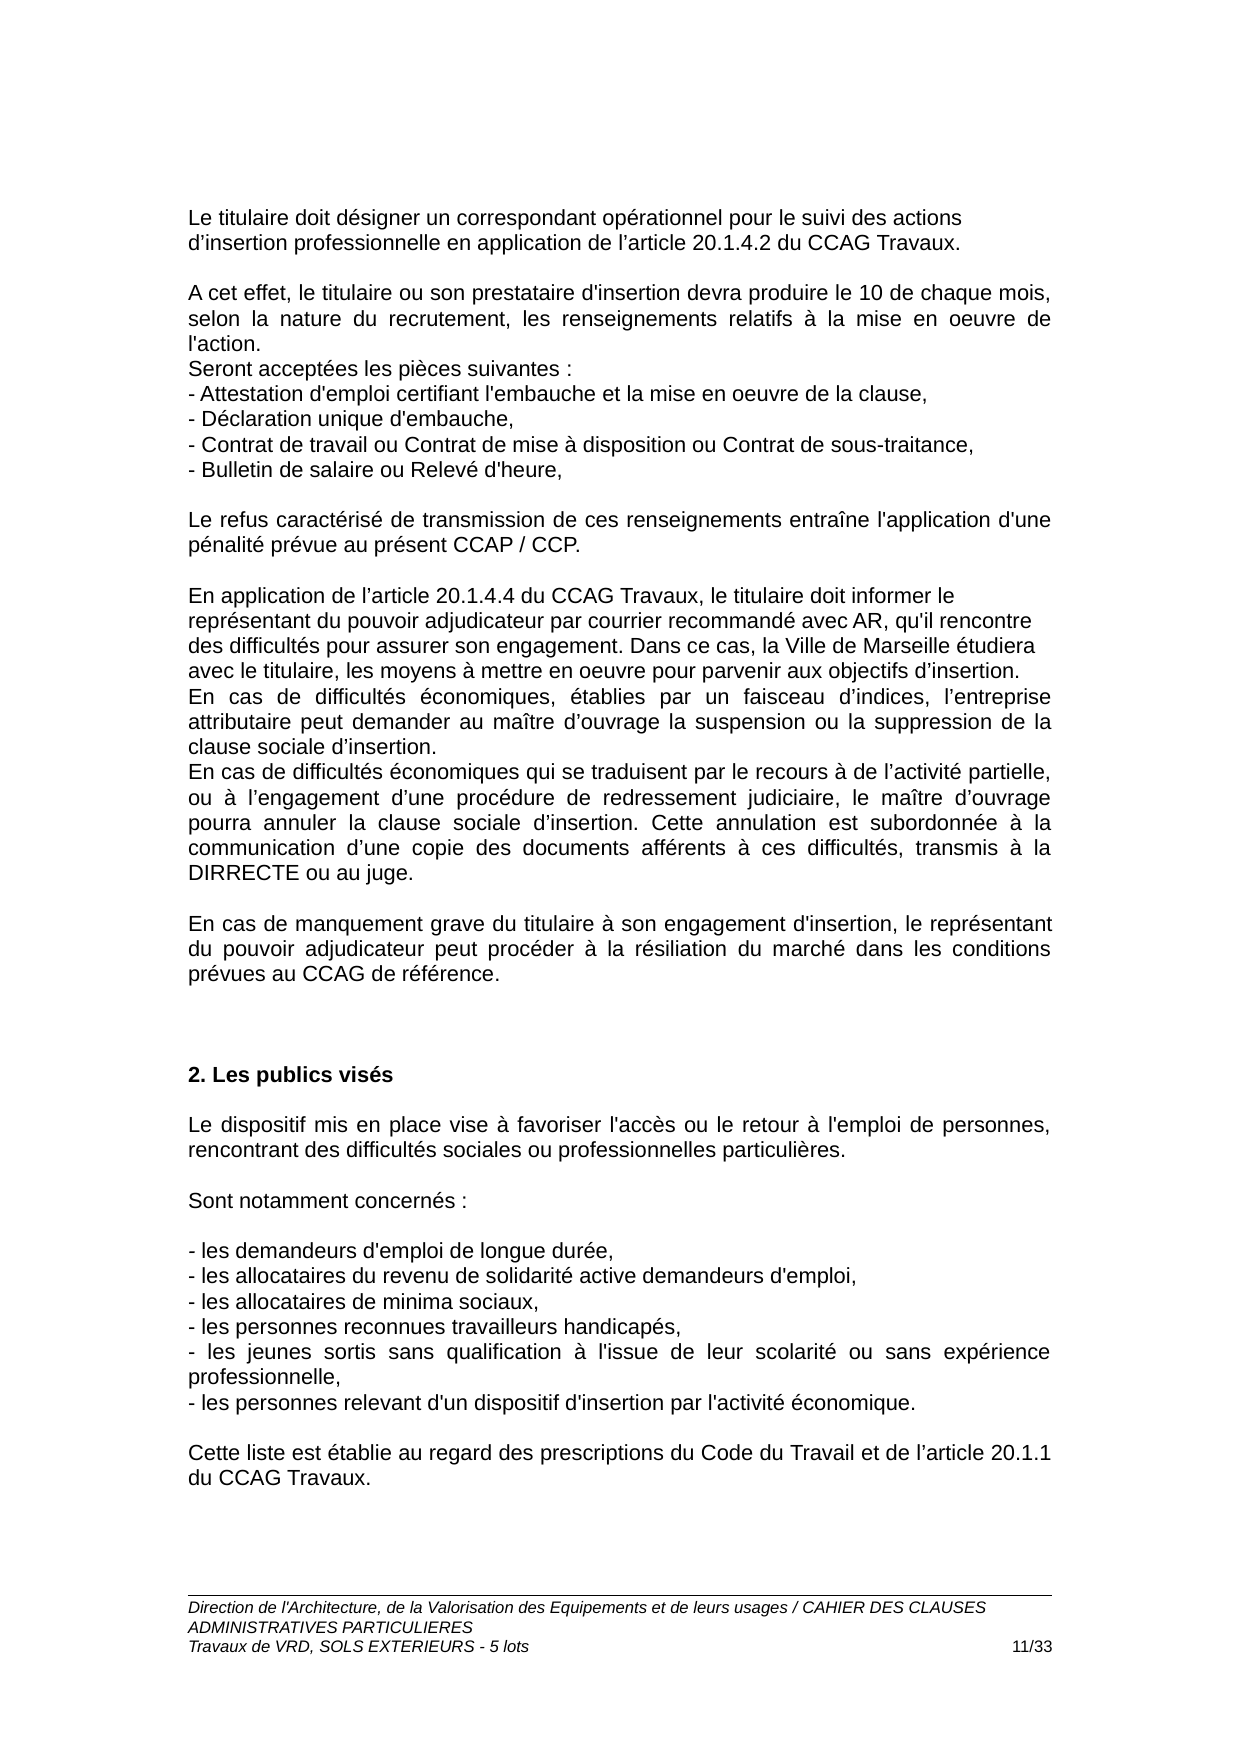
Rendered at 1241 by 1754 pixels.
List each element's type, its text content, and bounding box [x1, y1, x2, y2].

text 2. Les publics visés [188, 1062, 1052, 1087]
text - Contrat de travail ou Contrat de mise à disposition ou Contrat de sous-traitance, [188, 431, 1052, 457]
text Seront acceptées les pièces suivantes : [188, 356, 1052, 381]
text - Déclaration unique d'embauche, [188, 406, 1052, 431]
text En cas de difficultés économiques qui se traduisent par le recours à de l’activité partielle, ou à l’engagement d’une procédure de redressement judiciaire, le maître d’ouvrage pourra annuler la clause sociale d’insertion. Cette annulation est subordonnée à la communication d’une copie des documents afférents à ces difficultés, transmis à la DIRRECTE ou au juge. [188, 759, 1052, 885]
text - les allocataires du revenu de solidarité active demandeurs d'emploi, [188, 1263, 1052, 1288]
text - les demandeurs d'emploi de longue durée, [188, 1238, 1052, 1263]
text - Bulletin de salaire ou Relevé d'heure, [188, 457, 1052, 482]
text - les jeunes sortis sans qualification à l'issue de leur scolarité ou sans expérience professionnelle, [188, 1339, 1052, 1389]
text - Attestation d'emploi certifiant l'embauche et la mise en oeuvre de la clause, [188, 381, 1052, 406]
text Le refus caractérisé de transmission de ces renseignements entraîne l'application d'une pénalité prévue au présent CCAP / CCP. [188, 507, 1052, 557]
text Le dispositif mis en place vise à favoriser l'accès ou le retour à l'emploi de personnes, rencontrant des difficultés sociales ou professionnelles particulières. [188, 1112, 1052, 1162]
text Sont notamment concernés : [188, 1188, 1052, 1213]
text - les personnes reconnues travailleurs handicapés, [188, 1314, 1052, 1339]
text En cas de manquement grave du titulaire à son engagement d'insertion, le représentant du pouvoir adjudicateur peut procéder à la résiliation du marché dans les conditions prévues au CCAG de référence. [188, 910, 1052, 986]
text En application de l’article 20.1.4.4 du CCAG Travaux, le titulaire doit informer le représentant du pouvoir adjudicateur par courrier recommandé avec AR, qu'il rencontre des difficultés pour assurer son engagement. Dans ce cas, la Ville de Marseille étudiera avec le titulaire, les moyens à mettre en oeuvre pour parvenir aux objectifs d’insertion. [188, 583, 1052, 683]
text - les personnes relevant d'un dispositif d'insertion par l'activité économique. [188, 1389, 1052, 1414]
text Le titulaire doit désigner un correspondant opérationnel pour le suivi des actions d’insertion professionnelle en application de l’article 20.1.4.2 du CCAG Travaux. [188, 204, 1052, 255]
text En cas de difficultés économiques, établies par un faisceau d’indices, l’entreprise attributaire peut demander au maître d’ouvrage la suspension ou la suppression de la clause sociale d’insertion. [188, 683, 1052, 759]
text - les allocataires de minima sociaux, [188, 1288, 1052, 1314]
text Cette liste est établie au regard des prescriptions du Code du Travail et de l’article 20.1.1 du CCAG Travaux. [188, 1440, 1052, 1490]
text A cet effet, le titulaire ou son prestataire d'insertion devra produire le 10 de chaque mois, selon la nature du recrutement, les renseignements relatifs à la mise en oeuvre de l'action. [188, 280, 1052, 356]
